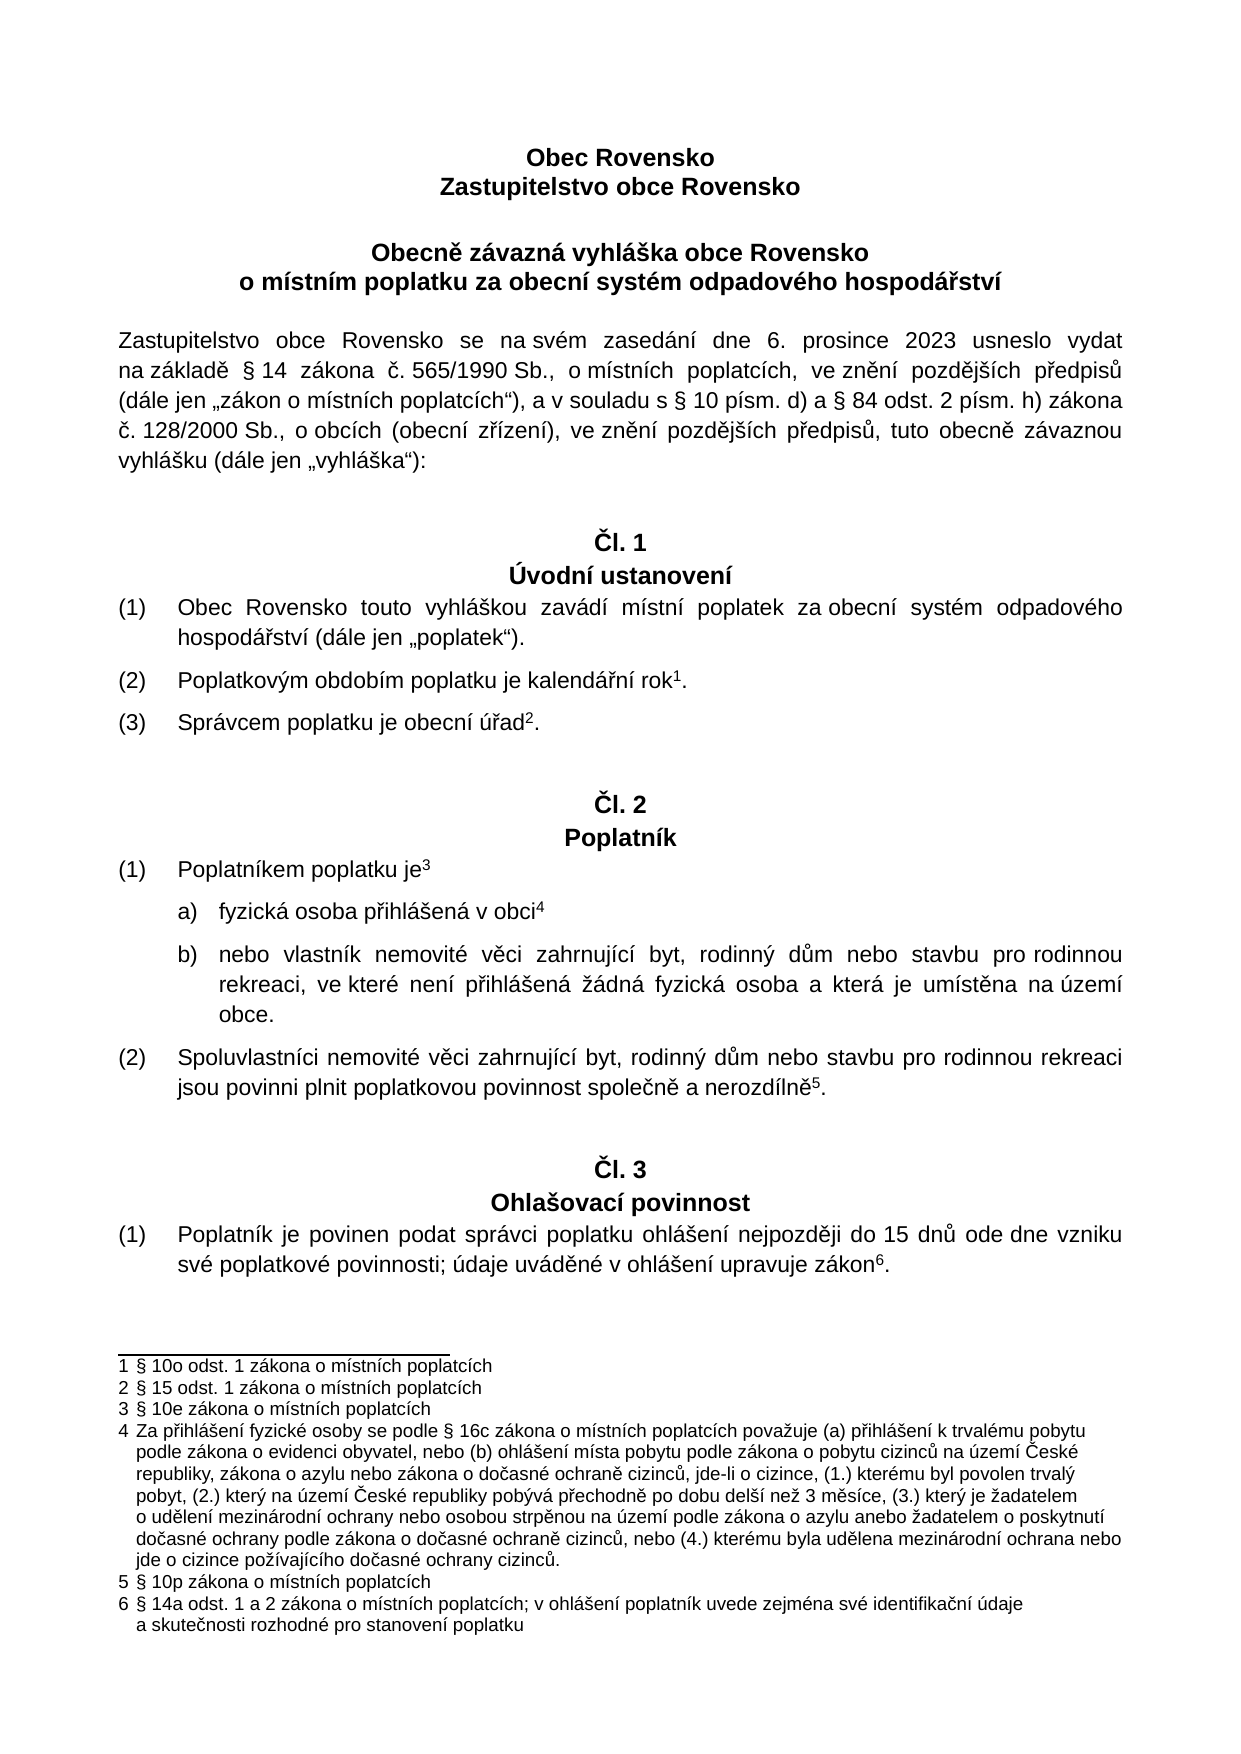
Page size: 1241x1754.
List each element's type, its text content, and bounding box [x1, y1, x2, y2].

subtitle Obecně závazná vyhláška obce Rovensko o místním poplatku za obecní systém odpadového hospodářství [118, 238, 1122, 295]
list Poplatníkem poplatku je [118, 856, 1122, 882]
subtitle Čl. 1 Úvodní ustanovení [118, 528, 1122, 589]
list § 14a odst. 1 a 2 zákona o místních poplatcích; v ohlášení poplatník uvede zejména své identifikační údaje a skutečnosti rozhodné pro stanovení poplatku [118, 1592, 1122, 1635]
list Spoluvlastníci nemovité věci zahrnující byt, rodinný dům nebo stavbu pro rodinnou rekreaci jsou povinni plnit poplatkovou povinnost společně a nerozdílně. [118, 1044, 1122, 1101]
list Za přihlášení fyzické osoby se podle § 16c zákona o místních poplatcích považuje (a) přihlášení k trvalému pobytu podle zákona o evidenci obyvatel, nebo (b) ohlášení místa pobytu podle zákona o pobytu cizinců na území České republiky, zákona o azylu nebo zákona o dočasné ochraně cizinců, jde-li o cizince, (1.) kterému byl povolen trvalý pobyt, (2.) který na území České republiky pobývá přechodně po dobu delší než 3 měsíce, (3.) který je žadatelem o udělení mezinárodní ochrany nebo osobou strpěnou na území podle zákona o azylu anebo žadatelem o poskytnutí dočasné ochrany podle zákona o dočasné ochraně cizinců, nebo (4.) kterému byla udělena mezinárodní ochrana nebo jde o cizince požívajícího dočasné ochrany cizinců. [118, 1420, 1122, 1571]
list fyzická osoba přihlášená v obci [177, 898, 1122, 925]
text Obec Rovensko Zastupitelstvo obce Rovensko [118, 143, 1122, 201]
text Zastupitelstvo obce Rovensko se na svém zasedání dne 6. prosince 2023 usneslo vydat na základě § 14 zákona č. 565/1990 Sb., o místních poplatcích, ve znění pozdějších předpisů (dále jen „zákon o místních poplatcích“), a v souladu s § 10 písm. d) a § 84 odst. 2 písm. h) zákona č. 128/2000 Sb., o obcích (obecní zřízení), ve znění pozdějších předpisů, tuto obecně závaznou vyhlášku (dále jen „vyhláška“): [118, 327, 1122, 474]
list § 15 odst. 1 zákona o místních poplatcích [118, 1377, 1122, 1398]
list § 10e zákona o místních poplatcích [118, 1398, 1122, 1420]
list Obec Rovensko touto vyhláškou zavádí místní poplatek za obecní systém odpadového hospodářství (dále jen „poplatek“). [118, 594, 1122, 650]
subtitle Čl. 2 Poplatník [118, 789, 1122, 851]
subtitle Čl. 3 Ohlašovací povinnost [118, 1154, 1122, 1216]
list § 10p zákona o místních poplatcích [118, 1571, 1122, 1592]
list nebo vlastník nemovité věci zahrnující byt, rodinný dům nebo stavbu pro rodinnou rekreaci, ve které není přihlášená žádná fyzická osoba a která je umístěna na území obce. [177, 941, 1122, 1028]
list Poplatník je povinen podat správci poplatku ohlášení nejpozději do 15 dnů ode dne vzniku své poplatkové povinnosti; údaje uváděné v ohlášení upravuje zákon. [118, 1221, 1122, 1277]
list Poplatkovým obdobím poplatku je kalendářní rok. [118, 667, 1122, 693]
list § 10o odst. 1 zákona o místních poplatcích [118, 1355, 1122, 1377]
list Správcem poplatku je obecní úřad. [118, 709, 1122, 736]
